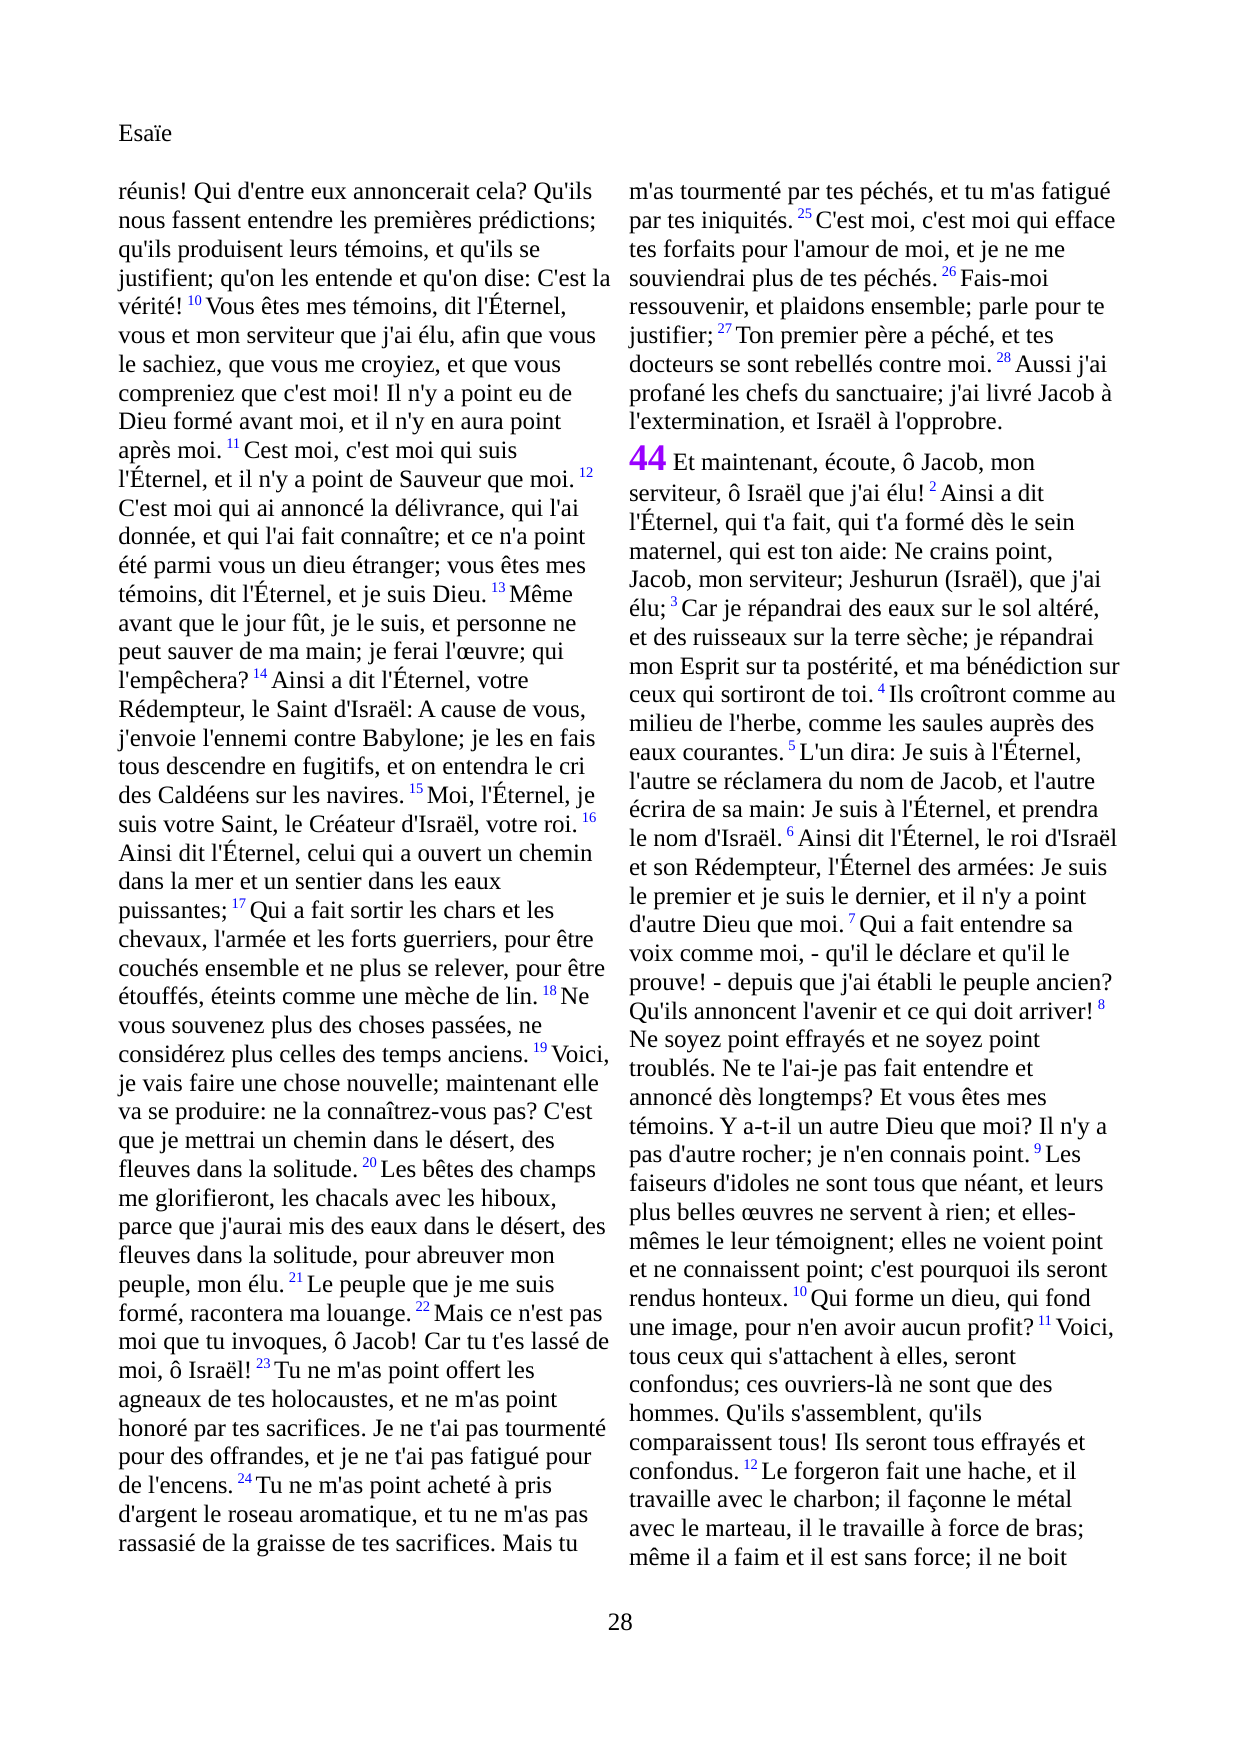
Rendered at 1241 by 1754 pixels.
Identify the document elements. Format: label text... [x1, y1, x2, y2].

text m'as tourmenté par tes péchés, et tu m'as fatigué par tes iniquités. 25 C'est moi, c'est moi qui efface tes forfaits pour l'amour de moi, et je ne me souviendrai plus de tes péchés. 26 Fais-moi ressouvenir, et plaidons ensemble; parle pour te justifier; 27 Ton premier père a péché, et tes docteurs se sont rebellés contre moi. 28 Aussi j'ai profané les chefs du sanctuaire; j'ai livré Jacob à l'extermination, et Israël à l'opprobre. [629, 176, 1122, 435]
text 44 Et maintenant, écoute, ô Jacob, mon serviteur, ô Israël que j'ai élu! 2 Ainsi a dit l'Éternel, qui t'a fait, qui t'a formé dès le sein maternel, qui est ton aide: Ne crains point, Jacob, mon serviteur; Jeshurun (Israël), que j'ai élu; 3 Car je répandrai des eaux sur le sol altéré, et des ruisseaux sur la terre sèche; je répandrai mon Esprit sur ta postérité, et ma bénédiction sur ceux qui sortiront de toi. 4 Ils croîtront comme au milieu de l'herbe, comme les saules auprès des eaux courantes. 5 L'un dira: Je suis à l'Éternel, l'autre se réclamera du nom de Jacob, et l'autre écrira de sa main: Je suis à l'Éternel, et prendra le nom d'Israël. 6 Ainsi dit l'Éternel, le roi d'Israël et son Rédempteur, l'Éternel des armées: Je suis le premier et je suis le dernier, et il n'y a point d'autre Dieu que moi. 7 Qui a fait entendre sa voix comme moi, - qu'il le déclare et qu'il le prouve! - depuis que j'ai établi le peuple ancien? Qu'ils annoncent l'avenir et ce qui doit arriver! 8 Ne soyez point effrayés et ne soyez point troublés. Ne te l'ai-je pas fait entendre et annoncé dès longtemps? Et vous êtes mes témoins. Y a-t-il un autre Dieu que moi? Il n'y a pas d'autre rocher; je n'en connais point. 9 Les faiseurs d'idoles ne sont tous que néant, et leurs plus belles œuvres ne servent à rien; et elles-mêmes le leur témoignent; elles ne voient point et ne connaissent point; c'est pourquoi ils seront rendus honteux. 10 Qui forme un dieu, qui fond une image, pour n'en avoir aucun profit? 11 Voici, tous ceux qui s'attachent à elles, seront confondus; ces ouvriers-là ne sont que des hommes. Qu'ils s'assemblent, qu'ils comparaissent tous! Ils seront tous effrayés et confondus. 12 Le forgeron fait une hache, et il travaille avec le charbon; il façonne le métal avec le marteau, il le travaille à force de bras; même il a faim et il est sans force; il ne boit [629, 435, 1122, 1571]
text réunis! Qui d'entre eux annoncerait cela? Qu'ils nous fassent entendre les premières prédictions; qu'ils produisent leurs témoins, et qu'ils se justifient; qu'on les entende et qu'on dise: C'est la vérité! 10 Vous êtes mes témoins, dit l'Éternel, vous et mon serviteur que j'ai élu, afin que vous le sachiez, que vous me croyiez, et que vous compreniez que c'est moi! Il n'y a point eu de Dieu formé avant moi, et il n'y en aura point après moi. 11 Cest moi, c'est moi qui suis l'Éternel, et il n'y a point de Sauveur que moi. 12 C'est moi qui ai annoncé la délivrance, qui l'ai donnée, et qui l'ai fait connaître; et ce n'a point été parmi vous un dieu étranger; vous êtes mes témoins, dit l'Éternel, et je suis Dieu. 13 Même avant que le jour fût, je le suis, et personne ne peut sauver de ma main; je ferai l'œuvre; qui l'empêchera? 14 Ainsi a dit l'Éternel, votre Rédempteur, le Saint d'Israël: A cause de vous, j'envoie l'ennemi contre Babylone; je les en fais tous descendre en fugitifs, et on entendra le cri des Caldéens sur les navires. 15 Moi, l'Éternel, je suis votre Saint, le Créateur d'Israël, votre roi. 16 Ainsi dit l'Éternel, celui qui a ouvert un chemin dans la mer et un sentier dans les eaux puissantes; 17 Qui a fait sortir les chars et les chevaux, l'armée et les forts guerriers, pour être couchés ensemble et ne plus se relever, pour être étouffés, éteints comme une mèche de lin. 18 Ne vous souvenez plus des choses passées, ne considérez plus celles des temps anciens. 19 Voici, je vais faire une chose nouvelle; maintenant elle va se produire: ne la connaîtrez-vous pas? C'est que je mettrai un chemin dans le désert, des fleuves dans la solitude. 20 Les bêtes des champs me glorifieront, les chacals avec les hiboux, parce que j'aurai mis des eaux dans le désert, des fleuves dans la solitude, pour abreuver mon peuple, mon élu. 21 Le peuple que je me suis formé, racontera ma louange. 22 Mais ce n'est pas moi que tu invoques, ô Jacob! Car tu t'es lassé de moi, ô Israël! 23 Tu ne m'as point offert les agneaux de tes holocaustes, et ne m'as point honoré par tes sacrifices. Je ne t'ai pas tourmenté pour des offrandes, et je ne t'ai pas fatigué pour de l'encens. 24 Tu ne m'as point acheté à pris d'argent le roseau aromatique, et tu ne m'as pas rassasié de la graisse de tes sacrifices. Mais tu [118, 176, 611, 1556]
